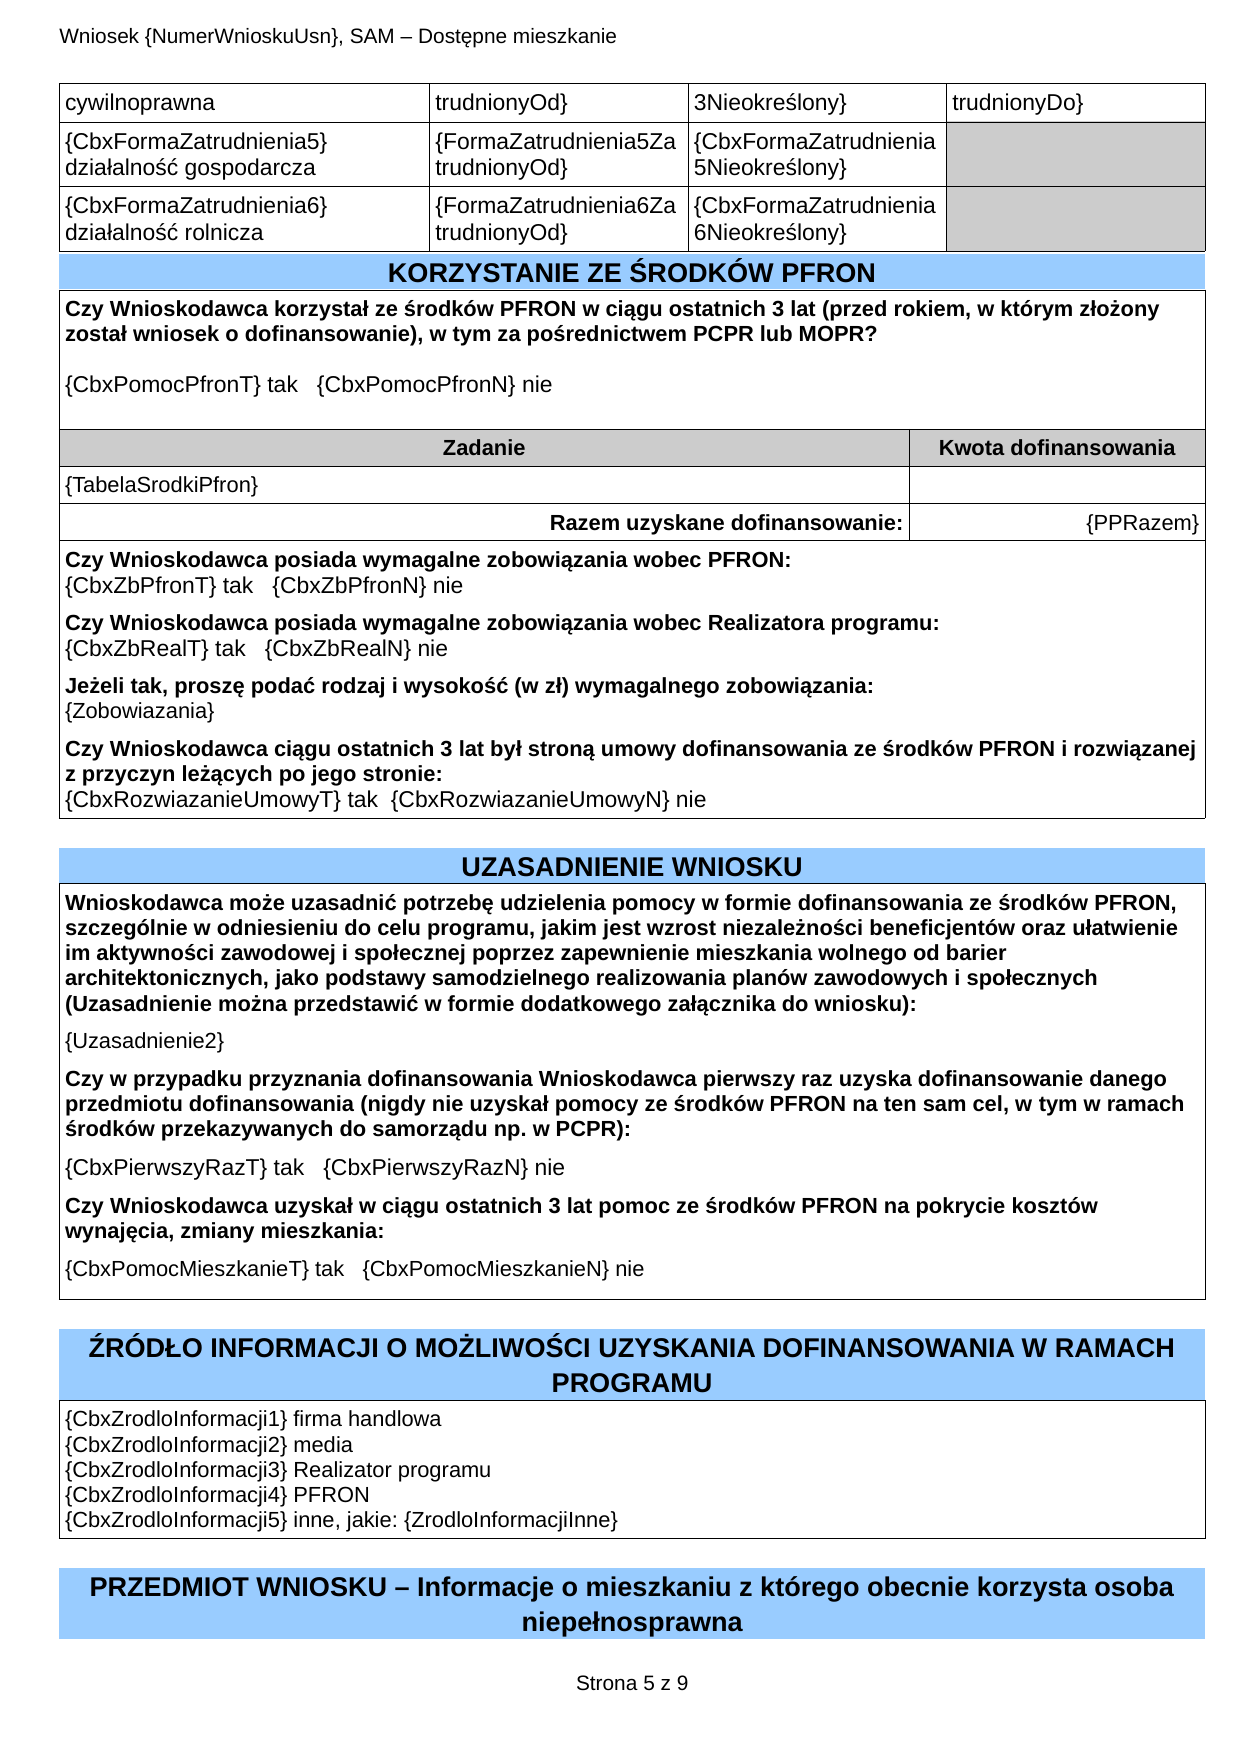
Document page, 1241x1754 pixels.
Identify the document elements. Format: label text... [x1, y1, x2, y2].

table_cell {CbxFormaZatrudnienia5Nieokreślony} [689, 123, 946, 186]
subtitle KORZYSTANIE ZE ŚRODKÓW PFRON [59, 254, 1205, 289]
table_cell 3Nieokreślony} [689, 84, 946, 121]
table_cell [910, 467, 1205, 503]
table_cell [947, 123, 1205, 186]
table_cell {FormaZatrudnienia6ZatrudnionyOd} [430, 187, 688, 251]
subtitle PRZEDMIOT WNIOSKU – Informacje o mieszkaniu z którego obecnie korzysta osoba niepełnosprawna [59, 1568, 1205, 1639]
table_cell [947, 187, 1205, 251]
table_cell Kwota dofinansowania [910, 430, 1205, 466]
table_header Wnioskodawca może uzasadnić potrzebę udzielenia pomocy w formie dofinansowania ze środków PFRON, szczególnie w odniesieniu do celu programu, jakim jest wzrost niezależności beneficjentów oraz ułatwienie im aktywności zawodowej i społecznej poprzez zapewnienie mieszkania wolnego od barier architektonicznych, jako podstawy samodzielnego realizowania planów zawodowych i społecznych (Uzasadnienie można przedstawić w formie dodatkowego załącznika do wniosku): {Uzasadnienie2} Czy w przypadku przyznania dofinansowania Wnioskodawca pierwszy raz uzyska dofinansowanie danego przedmiotu dofinansowania (nigdy nie uzyskał pomocy ze środków PFRON na ten sam cel, w tym w ramach środków przekazywanych do samorządu np. w PCPR): {CbxPierwszyRazT} tak {CbxPierwszyRazN} nie Czy Wnioskodawca uzyskał w ciągu ostatnich 3 lat pomoc ze środków PFRON na pokrycie kosztów wynajęcia, zmiany mieszkania: {CbxPomocMieszkanieT} tak {CbxPomocMieszkanieN} nie [60, 884, 1205, 1299]
table_cell Czy Wnioskodawca posiada wymagalne zobowiązania wobec PFRON: {CbxZbPfronT} tak {CbxZbPfronN} nie Czy Wnioskodawca posiada wymagalne zobowiązania wobec Realizatora programu: {CbxZbRealT} tak {CbxZbRealN} nie Jeżeli tak, proszę podać rodzaj i wysokość (w zł) wymagalnego zobowiązania: {Zobowiazania} Czy Wnioskodawca ciągu ostatnich 3 lat był stroną umowy dofinansowania ze środków PFRON i rozwiązanej z przyczyn leżących po jego stronie: {CbxRozwiazanieUmowyT} tak {CbxRozwiazanieUmowyN} nie [60, 541, 1205, 818]
table_cell {CbxFormaZatrudnienia6Nieokreślony} [689, 187, 946, 251]
subtitle ŹRÓDŁO INFORMACJI O MOŻLIWOŚCI UZYSKANIA DOFINANSOWANIA W RAMACH PROGRAMU [59, 1329, 1205, 1400]
table_cell Razem uzyskane dofinansowanie: [60, 504, 909, 540]
table_cell {CbxFormaZatrudnienia6} działalność rolnicza [60, 187, 429, 251]
table_cell trudnionyDo} [947, 84, 1205, 121]
table_cell Zadanie [60, 430, 909, 466]
subtitle UZASADNIENIE WNIOSKU [59, 848, 1205, 883]
table_cell {TabelaSrodkiPfron} [60, 467, 909, 503]
table_header Czy Wnioskodawca korzystał ze środków PFRON w ciągu ostatnich 3 lat (przed rokiem, w którym złożony został wniosek o dofinansowanie), w tym za pośrednictwem PCPR lub MOPR? {CbxPomocPfronT} tak {CbxPomocPfronN} nie [60, 291, 1205, 429]
table_header {CbxZrodloInformacji1} firma handlowa {CbxZrodloInformacji2} media {CbxZrodloInformacji3} Realizator programu {CbxZrodloInformacji4} PFRON {CbxZrodloInformacji5} inne, jakie: {ZrodloInformacjiInne} [60, 1401, 1205, 1538]
table_cell cywilnoprawna [60, 84, 429, 121]
table_cell {FormaZatrudnienia5ZatrudnionyOd} [430, 123, 688, 186]
table_cell {CbxFormaZatrudnienia5} działalność gospodarcza [60, 123, 429, 186]
table_cell trudnionyOd} [430, 84, 688, 121]
table_cell {PPRazem} [910, 504, 1205, 540]
